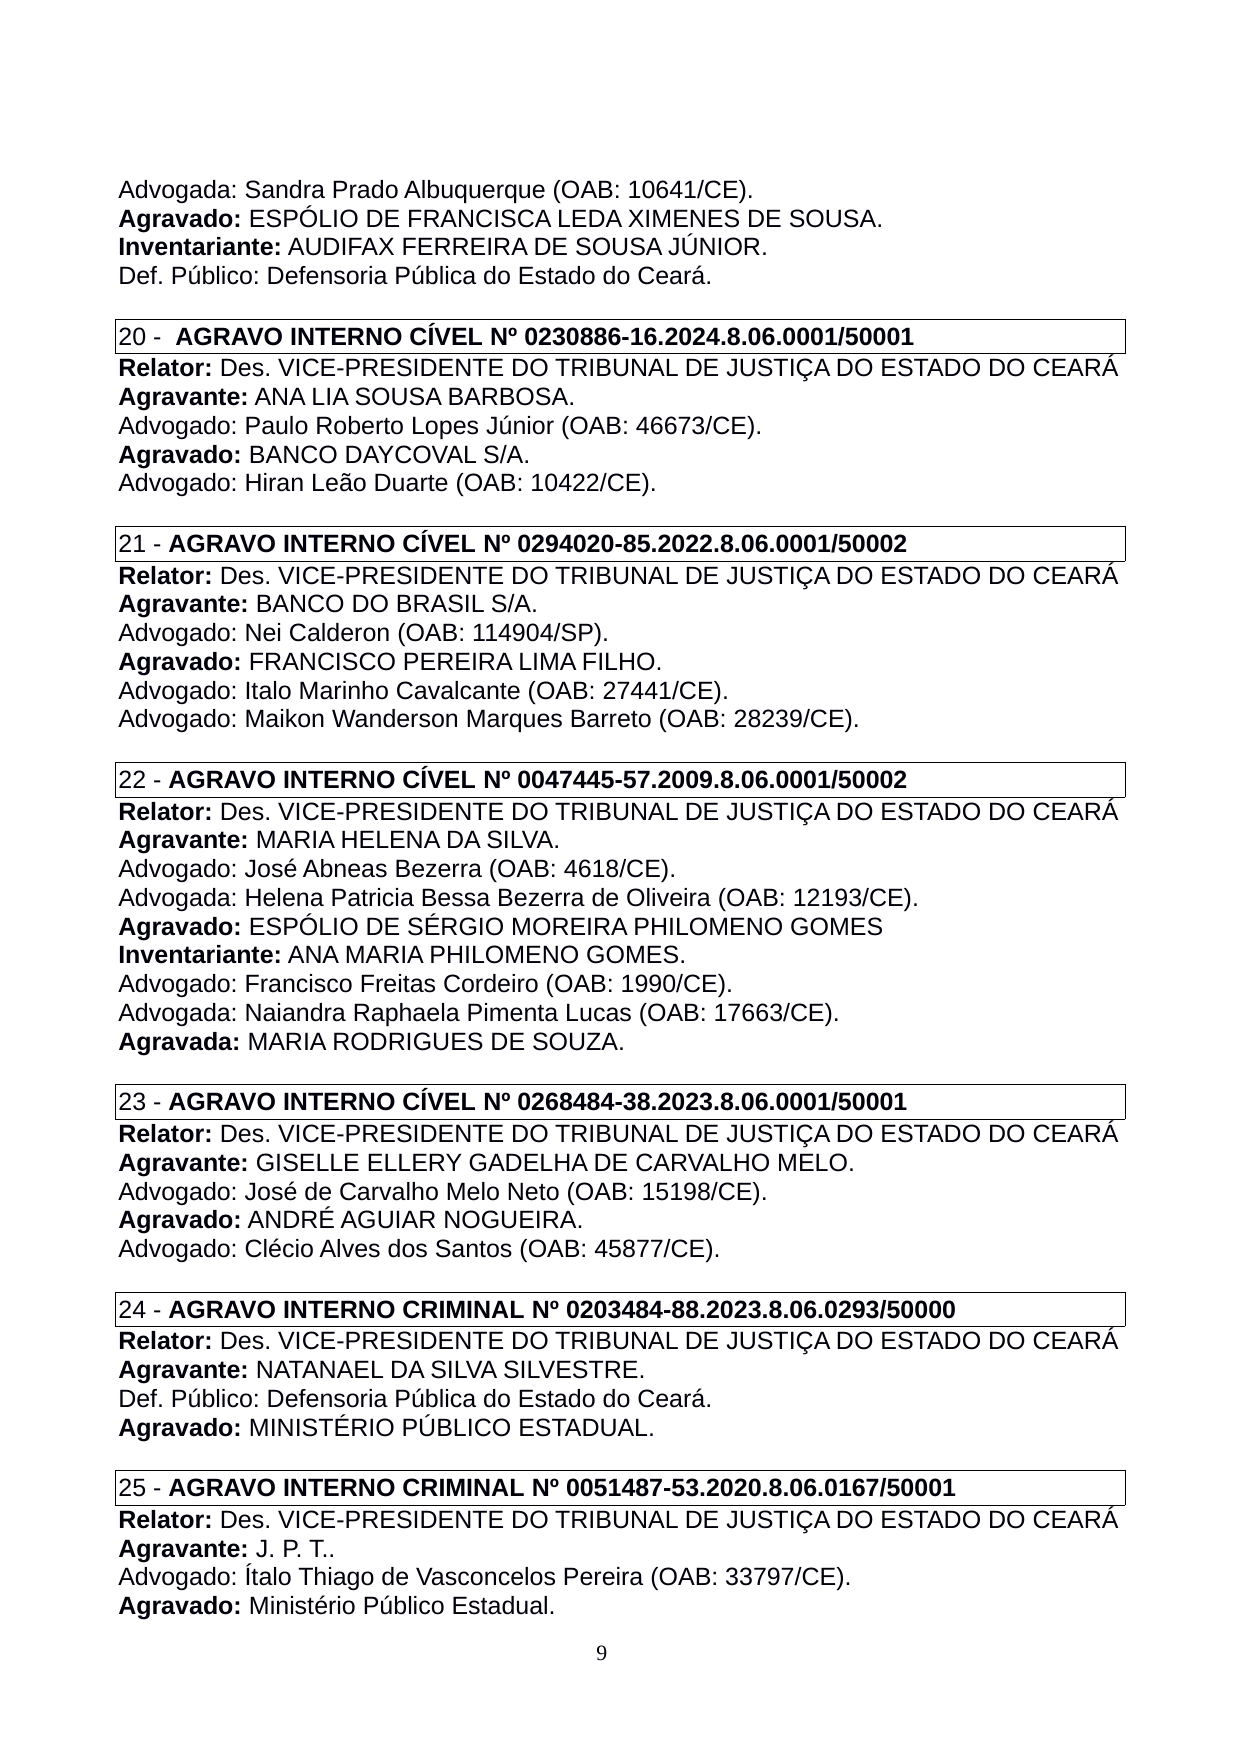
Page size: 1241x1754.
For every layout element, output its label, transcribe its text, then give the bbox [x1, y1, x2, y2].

list Advogado: Nei Calderon (OAB: 114904/SP). [118, 618, 1122, 647]
list Relator: Des. VICE-PRESIDENTE DO TRIBUNAL DE JUSTIÇA DO ESTADO DO CEARÁ [118, 1327, 1122, 1355]
list 21 - AGRAVO INTERNO CÍVEL Nº 0294020-85.2022.8.06.0001/50002 [116, 527, 1125, 561]
list Agravante: GISELLE ELLERY GADELHA DE CARVALHO MELO. [118, 1148, 1122, 1177]
list Advogado: José Abneas Bezerra (OAB: 4618/CE). [118, 854, 1122, 883]
list Advogado: Italo Marinho Cavalcante (OAB: 27441/CE). [118, 676, 1122, 704]
list Relator: Des. VICE-PRESIDENTE DO TRIBUNAL DE JUSTIÇA DO ESTADO DO CEARÁ [118, 1506, 1122, 1534]
list Advogado: Maikon Wanderson Marques Barreto (OAB: 28239/CE). [118, 704, 1122, 733]
list Agravado: ANDRÉ AGUIAR NOGUEIRA. [118, 1205, 1122, 1234]
list 23 - AGRAVO INTERNO CÍVEL Nº 0268484-38.2023.8.06.0001/50001 [116, 1085, 1125, 1119]
list Relator: Des. VICE-PRESIDENTE DO TRIBUNAL DE JUSTIÇA DO ESTADO DO CEARÁ [118, 798, 1122, 826]
list Agravante: NATANAEL DA SILVA SILVESTRE. [118, 1355, 1122, 1384]
list Advogada: Sandra Prado Albuquerque (OAB: 10641/CE). [118, 175, 1122, 204]
list Inventariante: AUDIFAX FERREIRA DE SOUSA JÚNIOR. [118, 232, 1122, 261]
list 25 - AGRAVO INTERNO CRIMINAL Nº 0051487-53.2020.8.06.0167/50001 [116, 1471, 1125, 1505]
list Relator: Des. VICE-PRESIDENTE DO TRIBUNAL DE JUSTIÇA DO ESTADO DO CEARÁ [118, 1120, 1122, 1148]
list Agravado: Ministério Público Estadual. [118, 1591, 1122, 1620]
list Advogado: Francisco Freitas Cordeiro (OAB: 1990/CE). [118, 969, 1122, 998]
list Agravado: MINISTÉRIO PÚBLICO ESTADUAL. [118, 1413, 1122, 1441]
list 22 - AGRAVO INTERNO CÍVEL Nº 0047445-57.2009.8.06.0001/50002 [116, 763, 1125, 797]
list Advogado: Hiran Leão Duarte (OAB: 10422/CE). [118, 468, 1122, 497]
list 24 - AGRAVO INTERNO CRIMINAL Nº 0203484-88.2023.8.06.0293/50000 [116, 1293, 1125, 1326]
list Inventariante: ANA MARIA PHILOMENO GOMES. [118, 941, 1122, 969]
list Advogada: Naiandra Raphaela Pimenta Lucas (OAB: 17663/CE). [118, 998, 1122, 1027]
list Advogado: José de Carvalho Melo Neto (OAB: 15198/CE). [118, 1177, 1122, 1205]
list Def. Público: Defensoria Pública do Estado do Ceará. [118, 1384, 1122, 1413]
list Agravado: ESPÓLIO DE SÉRGIO MOREIRA PHILOMENO GOMES [118, 912, 1122, 941]
list Agravante: BANCO DO BRASIL S/A. [118, 589, 1122, 618]
list Agravado: ESPÓLIO DE FRANCISCA LEDA XIMENES DE SOUSA. [118, 204, 1122, 232]
list Agravado: BANCO DAYCOVAL S/A. [118, 440, 1122, 468]
list Relator: Des. VICE-PRESIDENTE DO TRIBUNAL DE JUSTIÇA DO ESTADO DO CEARÁ [118, 562, 1122, 589]
list Agravado: FRANCISCO PEREIRA LIMA FILHO. [118, 647, 1122, 676]
list Agravada: MARIA RODRIGUES DE SOUZA. [118, 1027, 1122, 1056]
list Agravante: J. P. T.. [118, 1534, 1122, 1562]
list Advogado: Ítalo Thiago de Vasconcelos Pereira (OAB: 33797/CE). [118, 1562, 1122, 1591]
list 20 - AGRAVO INTERNO CÍVEL Nº 0230886-16.2024.8.06.0001/50001 [116, 320, 1125, 353]
list Advogado: Clécio Alves dos Santos (OAB: 45877/CE). [118, 1234, 1122, 1263]
list Relator: Des. VICE-PRESIDENTE DO TRIBUNAL DE JUSTIÇA DO ESTADO DO CEARÁ [118, 354, 1122, 382]
list Advogada: Helena Patricia Bessa Bezerra de Oliveira (OAB: 12193/CE). [118, 883, 1122, 912]
list Advogado: Paulo Roberto Lopes Júnior (OAB: 46673/CE). [118, 411, 1122, 440]
list Agravante: MARIA HELENA DA SILVA. [118, 826, 1122, 854]
list Agravante: ANA LIA SOUSA BARBOSA. [118, 382, 1122, 411]
list Def. Público: Defensoria Pública do Estado do Ceará. [118, 261, 1122, 290]
